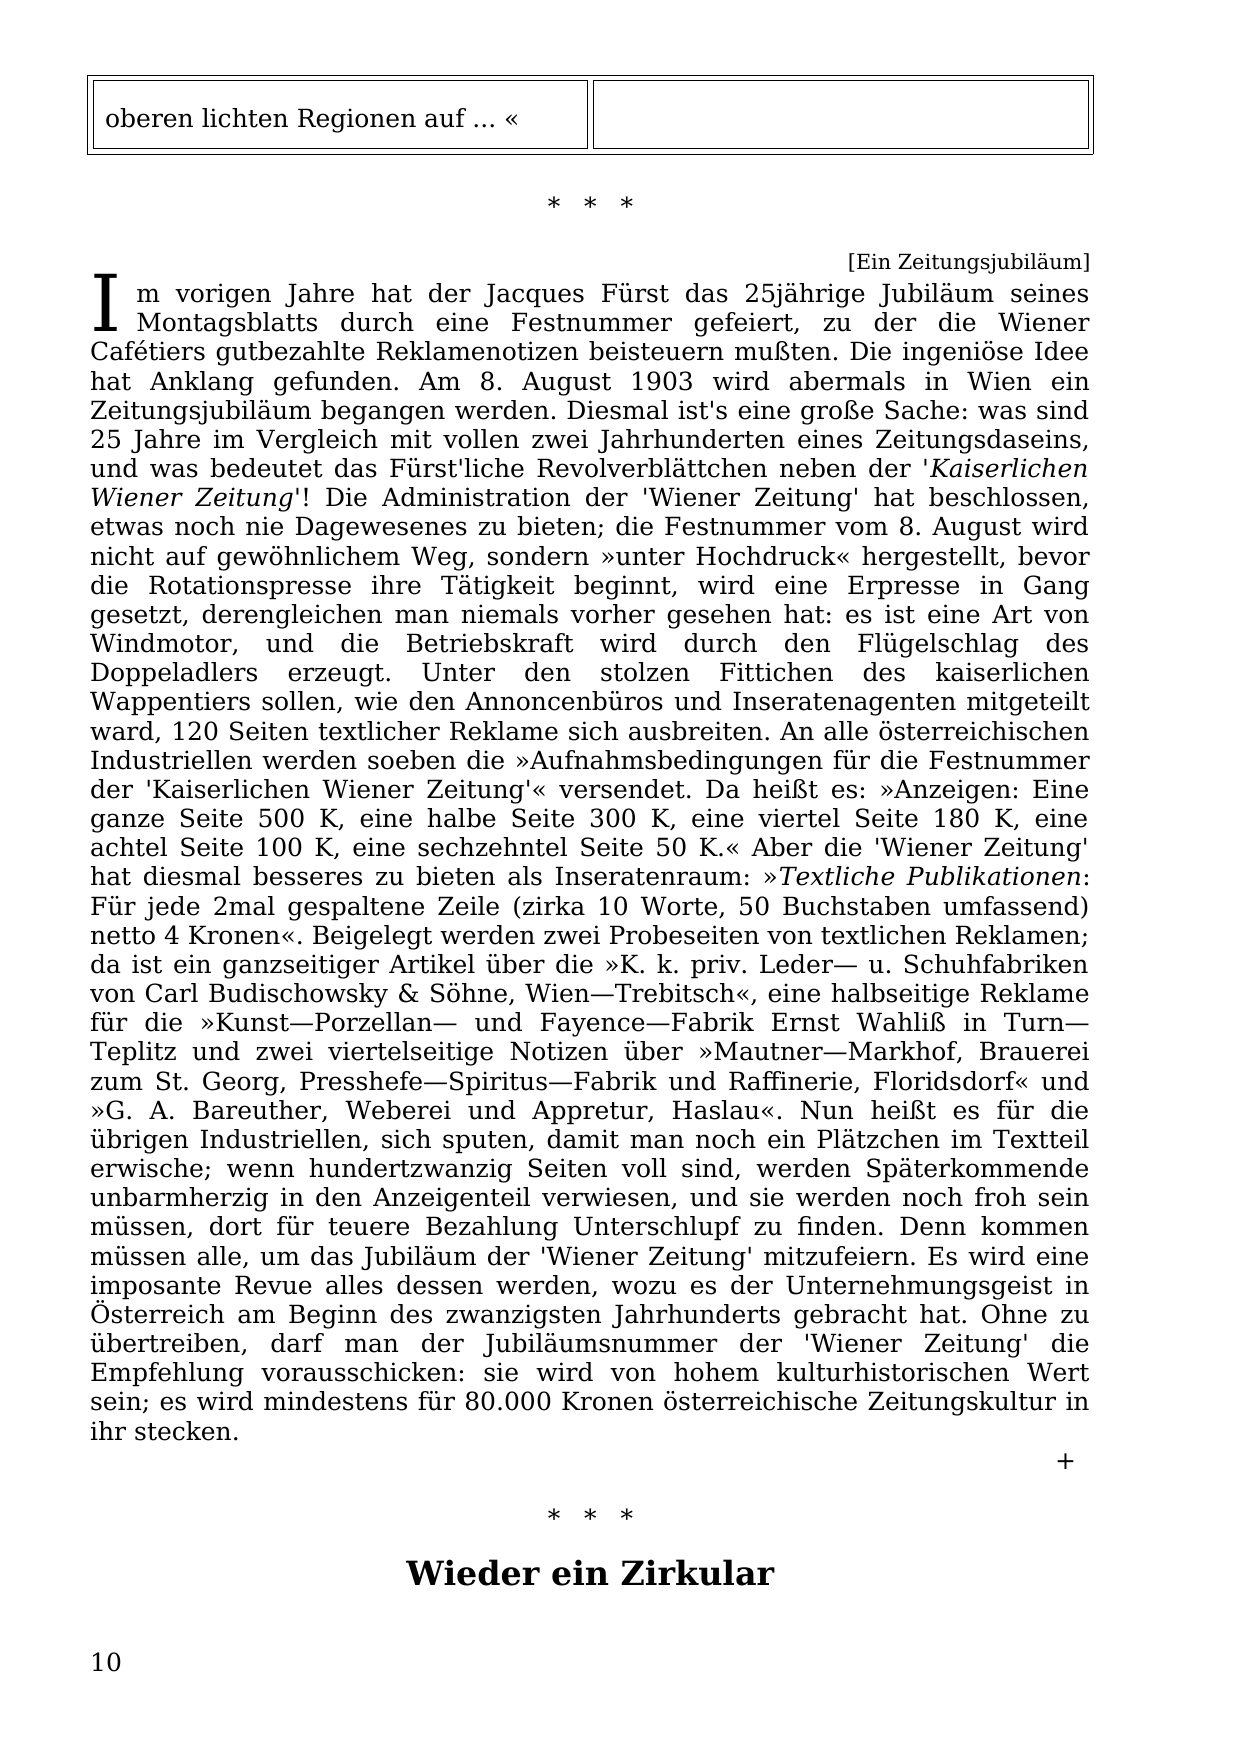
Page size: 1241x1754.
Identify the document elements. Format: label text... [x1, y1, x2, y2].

text [Ein Zeitungsjubiläum] [90, 250, 1091, 274]
table_header [590, 76, 1091, 148]
text * * * [90, 183, 1091, 221]
text Im vorigen Jahre hat der Jacques Fürst das 25jährige Jubiläum seines Montagsblatts durch eine Festnummer gefeiert, zu der die Wiener Cafétiers gutbezahlte Reklamenotizen beisteuern mußten. Die ingeniöse Idee hat Anklang gefunden. Am 8. August 1903 wird abermals in Wien ein Zeitungsjubiläum begangen werden. Diesmal ist's eine große Sache: was sind 25 Jahre im Vergleich mit vollen zwei Jahrhunderten eines Zeitungsdaseins, und was bedeutet das Fürst'liche Revolverblättchen neben der 'Kaiserlichen Wiener Zeitung'! Die Administration der 'Wiener Zeitung' hat beschlossen, etwas noch nie Dagewesenes zu bieten; die Festnummer vom 8. August wird nicht auf gewöhnlichem Weg, sondern »unter Hochdruck« hergestellt, bevor die Rotationspresse ihre Tätigkeit beginnt, wird eine Erpresse in Gang gesetzt, derengleichen man niemals vorher gesehen hat: es ist eine Art von Windmotor, und die Betriebskraft wird durch den Flügelschlag des Doppeladlers erzeugt. Unter den stolzen Fittichen des kaiserlichen Wappentiers sollen, wie den Annoncenbüros und Inseratenagenten mitgeteilt ward, 120 Seiten textlicher Reklame sich ausbreiten. An alle österreichischen Industriellen werden soeben die »Aufnahmsbedingungen für die Festnummer der 'Kaiserlichen Wiener Zeitung'« versendet. Da heißt es: »Anzeigen: Eine ganze Seite 500 K, eine halbe Seite 300 K, eine viertel Seite 180 K, eine achtel Seite 100 K, eine sechzehntel Seite 50 K.« Aber die 'Wiener Zeitung' hat diesmal besseres zu bieten als Inseratenraum: »Textliche Publikationen: Für jede 2mal gespaltene Zeile (zirka 10 Worte, 50 Buchstaben umfassend) netto 4 Kronen«. Beigelegt werden zwei Probeseiten von textlichen Reklamen; da ist ein ganzseitiger Artikel über die »K. k. priv. Leder— u. Schuhfabriken von Carl Budischowsky & Söhne, Wien—Trebitsch«, eine halbseitige Reklame für die »Kunst—Porzellan— und Fayence—Fabrik Ernst Wahliß in Turn—Teplitz und zwei viertelseitige Notizen über »Mautner—Markhof, Brauerei zum St. Georg, Presshefe—Spiritus—Fabrik und Raffinerie, Floridsdorf« und »G. A. Bareuther, Weberei und Appretur, Haslau«. Nun heißt es für die übrigen Industriellen, sich sputen, damit man noch ein Plätzchen im Textteil erwische; wenn hundertzwanzig Seiten voll sind, werden Späterkommende unbarmherzig in den Anzeigenteil verwiesen, und sie werden noch froh sein müssen, dort für teuere Bezahlung Unterschlupf zu finden. Denn kommen müssen alle, um das Jubiläum der 'Wiener Zeitung' mitzufeiern. Es wird eine imposante Revue alles dessen werden, wozu es der Unternehmungsgeist in Österreich am Beginn des zwanzigsten Jahrhunderts gebracht hat. Ohne zu übertreiben, darf man der Jubiläumsnummer der 'Wiener Zeitung' die Empfehlung vorausschicken: sie wird von hohem kulturhistorischen Wert sein; es wird mindestens für 80.000 Kronen österreichische Zeitungskultur in ihr stecken. [90, 274, 1091, 1446]
table_header oberen lichten Regionen auf ... « [90, 76, 590, 148]
text Wieder ein Zirkular [90, 1533, 1091, 1593]
text * * * [90, 1504, 1091, 1533]
text + [90, 1446, 1091, 1475]
